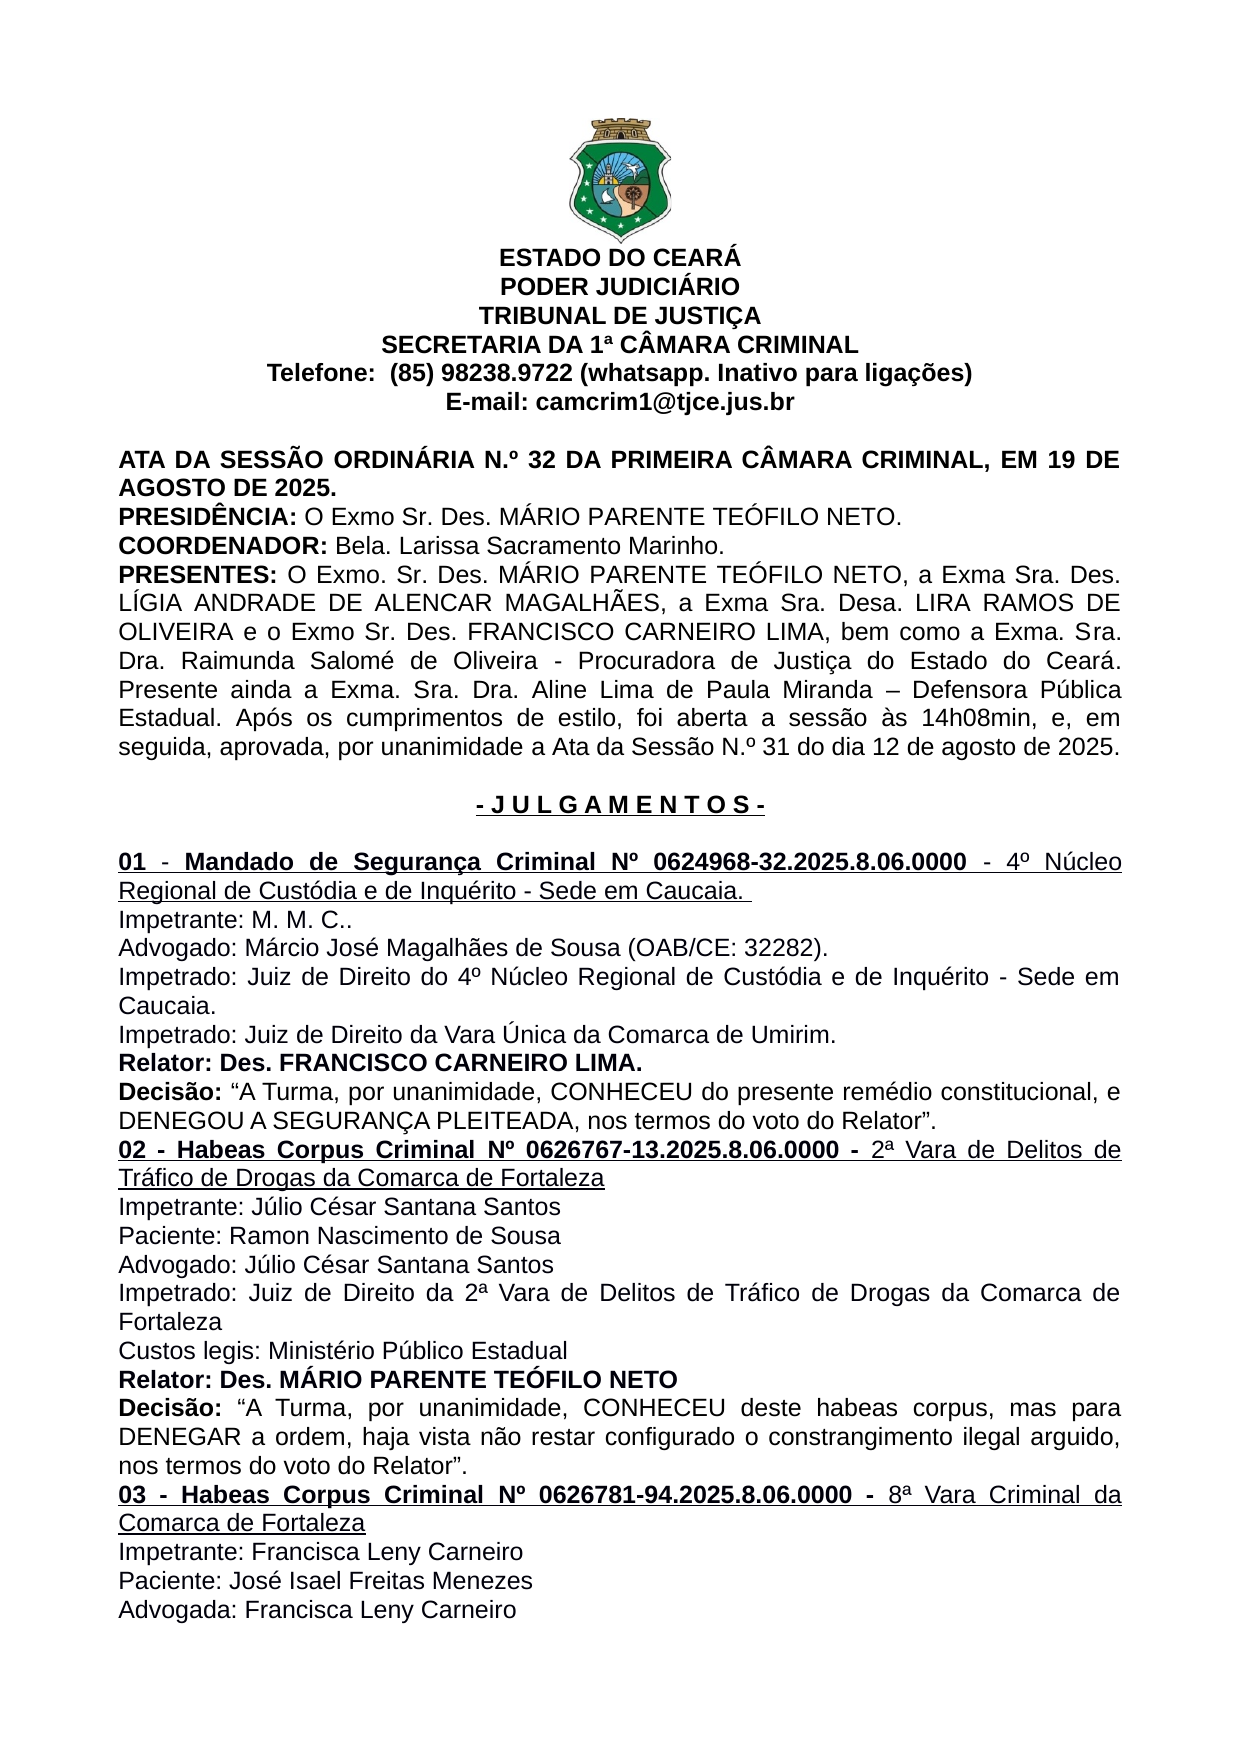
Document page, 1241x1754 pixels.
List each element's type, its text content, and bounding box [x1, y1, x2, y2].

text Impetrante: Francisca Leny Carneiro [118, 1537, 1122, 1566]
text Relator: Des. FRANCISCO CARNEIRO LIMA. [118, 1048, 1122, 1077]
text PRESENTES: O Exmo. Sr. Des. MÁRIO PARENTE TEÓFILO NETO, a Exma Sra. Des. LÍGIA ANDRADE DE ALENCAR MAGALHÃES, a Exma Sra. Desa. LIRA RAMOS DE OLIVEIRA e o Exmo Sr. Des. FRANCISCO CARNEIRO LIMA, bem como a Exma. Sra. Dra. Raimunda Salomé de Oliveira - Procuradora de Justiça do Estado do Ceará. Presente ainda a Exma. Sra. Dra. Aline Lima de Paula Miranda – Defensora Pública Estadual. Após os cumprimentos de estilo, foi aberta a sessão às 14h08min, e, em seguida, aprovada, por unanimidade a Ata da Sessão N.º 31 do dia 12 de agosto de 2025. [118, 560, 1122, 761]
picture [569, 118, 672, 244]
text E-mail: camcrim1@tjce.jus.br [118, 387, 1122, 416]
text 01 - Mandado de Segurança Criminal Nº 0624968-32.2025.8.06.0000 - 4º Núcleo [118, 847, 1122, 872]
text Impetrante: M. M. C.. [118, 905, 1122, 933]
text Relator: Des. MÁRIO PARENTE TEÓFILO NETO [118, 1365, 1122, 1393]
text PODER JUDICIÁRIO [118, 272, 1122, 301]
text TRIBUNAL DE JUSTIÇA [118, 301, 1122, 330]
text 02 - Habeas Corpus Criminal Nº 0626767-13.2025.8.06.0000 - 2ª Vara de Delitos de [118, 1135, 1122, 1160]
text Decisão: “A Turma, por unanimidade, CONHECEU deste habeas corpus, mas para DENEGAR a ordem, haja vista não restar configurado o constrangimento ilegal arguido, nos termos do voto do Relator”. [118, 1393, 1122, 1480]
text Comarca de Fortaleza [118, 1506, 1122, 1537]
text Paciente: José Isael Freitas Menezes [118, 1566, 1122, 1595]
text Impetrante: Júlio César Santana Santos [118, 1192, 1122, 1221]
text - J U L G A M E N T O S - [118, 790, 1122, 818]
text 03 - Habeas Corpus Criminal Nº 0626781-94.2025.8.06.0000 - 8ª Vara Criminal da [118, 1480, 1122, 1505]
text Advogado: Júlio César Santana Santos [118, 1250, 1122, 1278]
text SECRETARIA DA 1ª CÂMARA CRIMINAL [118, 330, 1122, 358]
text Impetrado: Juiz de Direito da 2ª Vara de Delitos de Tráfico de Drogas da Comarca de Fortaleza [118, 1278, 1122, 1336]
text COORDENADOR: Bela. Larissa Sacramento Marinho. [118, 531, 1122, 560]
text Advogado: Márcio José Magalhães de Sousa (OAB/CE: 32282). [118, 933, 1122, 962]
text Custos legis: Ministério Público Estadual [118, 1336, 1122, 1365]
text Advogada: Francisca Leny Carneiro [118, 1595, 1122, 1623]
text Decisão: “A Turma, por unanimidade, CONHECEU do presente remédio constitucional, e DENEGOU A SEGURANÇA PLEITEADA, nos termos do voto do Relator”. [118, 1077, 1122, 1135]
text Telefone: (85) 98238.9722 (whatsapp. Inativo para ligações) [118, 358, 1122, 387]
text Tráfico de Drogas da Comarca de Fortaleza [118, 1161, 1122, 1192]
text ESTADO DO CEARÁ [118, 243, 1122, 272]
text Regional de Custódia e de Inquérito - Sede em Caucaia. [118, 873, 1122, 905]
text ATA DA SESSÃO ORDINÁRIA N.º 32 DA PRIMEIRA CÂMARA CRIMINAL, EM 19 DE AGOSTO DE 2025. [118, 445, 1122, 502]
text Paciente: Ramon Nascimento de Sousa [118, 1221, 1122, 1250]
text Impetrado: Juiz de Direito da Vara Única da Comarca de Umirim. [118, 1020, 1122, 1048]
text PRESIDÊNCIA: O Exmo Sr. Des. MÁRIO PARENTE TEÓFILO NETO. [118, 502, 1122, 531]
text Impetrado: Juiz de Direito do 4º Núcleo Regional de Custódia e de Inquérito - Sede em Caucaia. [118, 962, 1122, 1020]
